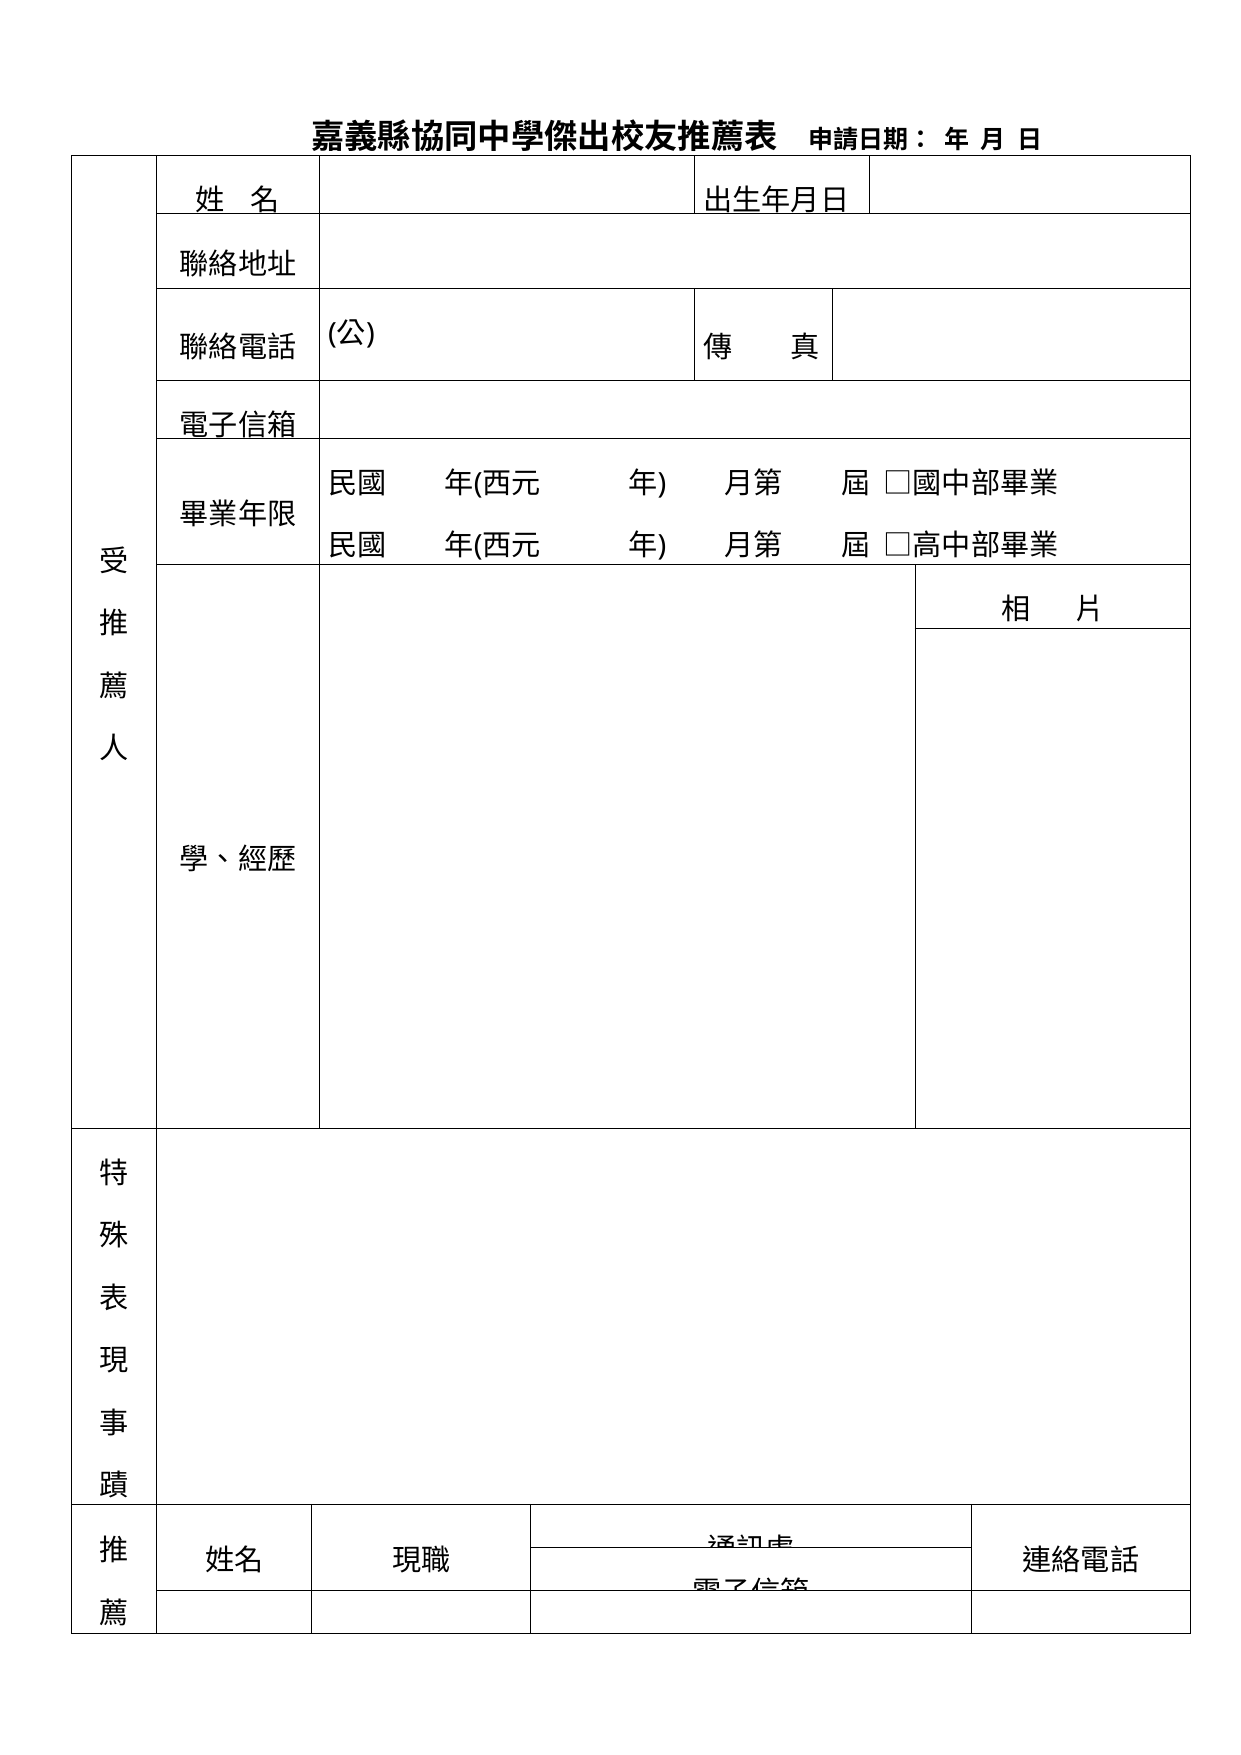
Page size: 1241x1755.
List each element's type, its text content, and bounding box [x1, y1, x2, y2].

table_cell [972, 1591, 1190, 1633]
table_cell 電子信箱 [531, 1548, 971, 1590]
table_cell 相 片 [916, 565, 1190, 628]
table_header 姓 名 [157, 156, 319, 213]
table_cell 傳 真 [695, 289, 832, 380]
table_cell [157, 1129, 1190, 1504]
table_header [870, 156, 1190, 213]
table_header [320, 156, 694, 213]
text 嘉義縣協同中學傑出校友推薦表 申請日期： 年 月 日 [106, 93, 1134, 155]
table_cell [320, 565, 915, 1128]
table_cell 連絡電話 [972, 1505, 1190, 1590]
table_cell 姓名 [157, 1505, 311, 1590]
table_cell [320, 381, 1190, 438]
table_cell 推 薦 人 士 [72, 1505, 156, 1633]
table_cell 畢業年限 [157, 439, 319, 564]
table_header 受 推 薦 人 [72, 156, 156, 1128]
table_cell 學、經歷 [157, 565, 319, 1128]
table_cell [531, 1591, 971, 1633]
table_cell 聯絡電話 [157, 289, 319, 380]
table_cell 電子信箱 [157, 381, 319, 438]
table_cell 民國 年(西元 年) 月第 屆 □國中部畢業 民國 年(西元 年) 月第 屆 □高中部畢業 [320, 439, 1190, 564]
table_cell 聯絡地址 [157, 214, 319, 288]
table_cell 特 殊 表 現 事 蹟 [72, 1129, 156, 1504]
table_cell [916, 629, 1190, 1128]
table_cell [312, 1591, 530, 1633]
table_cell 通訊處 [531, 1505, 971, 1547]
table_cell (公) (宅) [320, 289, 694, 380]
table_header 出生年月日 [695, 156, 869, 213]
table_cell [157, 1591, 311, 1633]
table_cell [320, 214, 1190, 288]
table_cell 現職 [312, 1505, 530, 1590]
table_cell [833, 289, 1190, 380]
